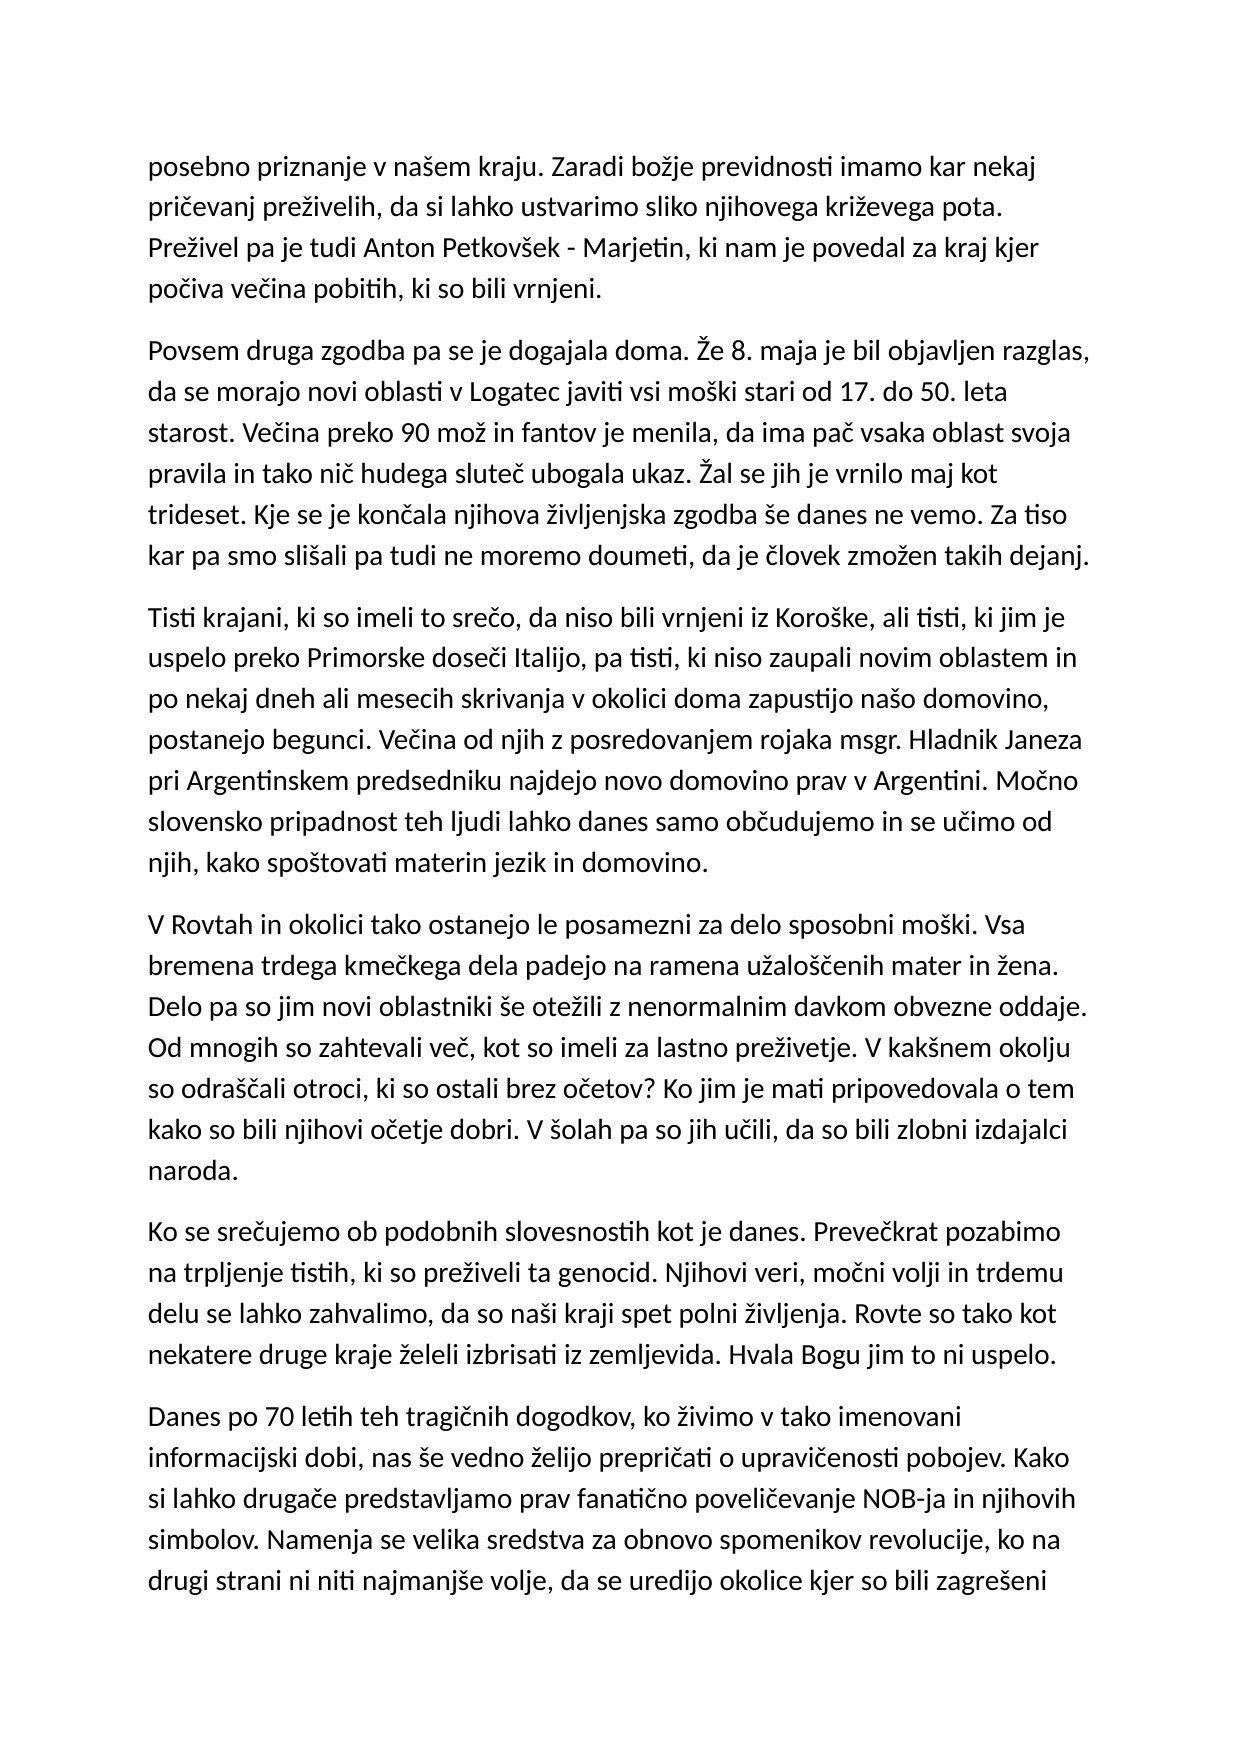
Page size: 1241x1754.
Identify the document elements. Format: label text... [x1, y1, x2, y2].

text Povsem druga zgodba pa se je dogajala doma. Že 8. maja je bil objavljen razglas, da se morajo novi oblasti v Logatec javiti vsi moški stari od 17. do 50. leta starost. Večina preko 90 mož in fantov je menila, da ima pač vsaka oblast svoja pravila in tako nič hudega sluteč ubogala ukaz. Žal se jih je vrnilo maj kot trideset. Kje se je končala njihova življenjska zgodba še danes ne vemo. Za tiso kar pa smo slišali pa tudi ne moremo doumeti, da je človek zmožen takih dejanj. [148, 332, 1093, 572]
text posebno priznanje v našem kraju. Zaradi božje previdnosti imamo kar nekaj pričevanj preživelih, da si lahko ustvarimo sliko njihovega križevega pota. Preživel pa je tudi Anton Petkovšek - Marjetin, ki nam je povedal za kraj kjer počiva večina pobitih, ki so bili vrnjeni. [148, 148, 1093, 306]
text Tisti krajani, ki so imeli to srečo, da niso bili vrnjeni iz Koroške, ali tisti, ki jim je uspelo preko Primorske doseči Italijo, pa tisti, ki niso zaupali novim oblastem in po nekaj dneh ali mesecih skrivanja v okolici doma zapustijo našo domovino, postanejo begunci. Večina od njih z posredovanjem rojaka msgr. Hladnik Janeza pri Argentinskem predsedniku najdejo novo domovino prav v Argentini. Močno slovensko pripadnost teh ljudi lahko danes samo občudujemo in se učimo od njih, kako spoštovati materin jezik in domovino. [148, 599, 1093, 880]
text Danes po 70 letih teh tragičnih dogodkov, ko živimo v tako imenovani informacijski dobi, nas še vedno želijo prepričati o upravičenosti pobojev. Kako si lahko drugače predstavljamo prav fanatično poveličevanje NOB-ja in njihovih simbolov. Namenja se velika sredstva za obnovo spomenikov revolucije, ko na drugi strani ni niti najmanjše volje, da se uredijo okolice kjer so bili zagrešeni [148, 1398, 1093, 1597]
text V Rovtah in okolici tako ostanejo le posamezni za delo sposobni moški. Vsa bremena trdega kmečkega dela padejo na ramena užaloščenih mater in žena. Delo pa so jim novi oblastniki še otežili z nenormalnim davkom obvezne oddaje. Od mnogih so zahtevali več, kot so imeli za lastno preživetje. V kakšnem okolju so odraščali otroci, ki so ostali brez očetov? Ko jim je mati pripovedovala o tem kako so bili njihovi očetje dobri. V šolah pa so jih učili, da so bili zlobni izdajalci naroda. [148, 906, 1093, 1187]
text Ko se srečujemo ob podobnih slovesnostih kot je danes. Prevečkrat pozabimo na trpljenje tistih, ki so preživeli ta genocid. Njihovi veri, močni volji in trdemu delu se lahko zahvalimo, da so naši kraji spet polni življenja. Rovte so tako kot nekatere druge kraje želeli izbrisati iz zemljevida. Hvala Bogu jim to ni uspelo. [148, 1213, 1093, 1372]
